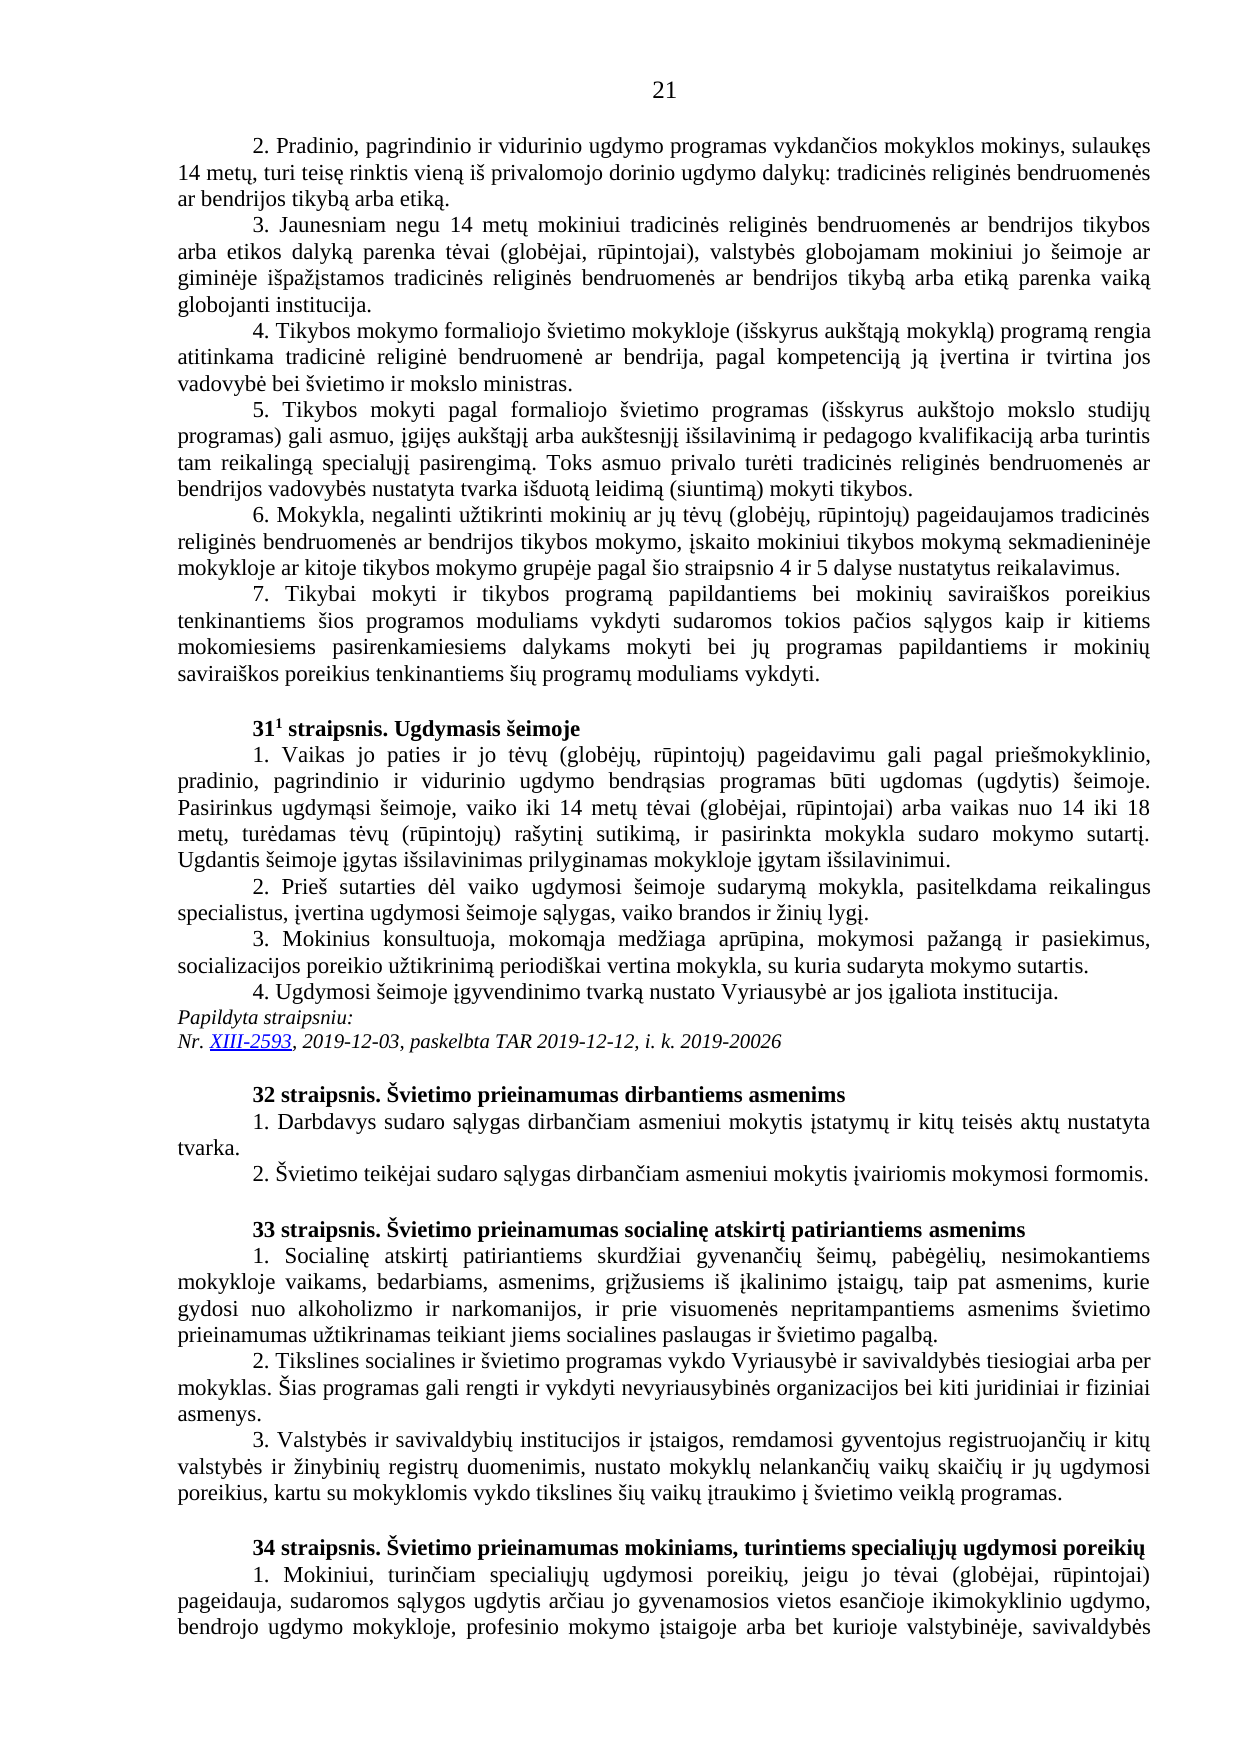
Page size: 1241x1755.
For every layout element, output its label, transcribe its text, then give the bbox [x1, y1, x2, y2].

text 311 straipsnis. Ugdymasis šeimoje [177, 715, 1152, 741]
text 2. Prieš sutarties dėl vaiko ugdymosi šeimoje sudarymą mokykla, pasitelkdama reikalingus specialistus, įvertina ugdymosi šeimoje sąlygas, vaiko brandos ir žinių lygį. [177, 873, 1152, 926]
text 7. Tikybai mokyti ir tikybos programą papildantiems bei mokinių saviraiškos poreikius tenkinantiems šios programos moduliams vykdyti sudaromos tokios pačios sąlygos kaip ir kitiems mokomiesiems pasirenkamiesiems dalykams mokyti bei jų programas papildantiems ir mokinių saviraiškos poreikius tenkinantiems šių programų moduliams vykdyti. [177, 581, 1152, 686]
text 4. Ugdymosi šeimoje įgyvendinimo tvarką nustato Vyriausybė ar jos įgaliota institucija. [177, 978, 1152, 1004]
text 4. Tikybos mokymo formaliojo švietimo mokykloje (išskyrus aukštąją mokyklą) programą rengia atitinkama tradicinė religinė bendruomenė ar bendrija, pagal kompetenciją ją įvertina ir tvirtina jos vadovybė bei švietimo ir mokslo ministras. [177, 317, 1152, 396]
text 2. Švietimo teikėjai sudaro sąlygas dirbančiam asmeniui mokytis įvairiomis mokymosi formomis. [177, 1161, 1152, 1187]
text 6. Mokykla, negalinti užtikrinti mokinių ar jų tėvų (globėjų, rūpintojų) pageidaujamos tradicinės religinės bendruomenės ar bendrijos tikybos mokymo, įskaito mokiniui tikybos mokymą sekmadieninėje mokykloje ar kitoje tikybos mokymo grupėje pagal šio straipsnio 4 ir 5 dalyse nustatytus reikalavimus. [177, 501, 1152, 581]
text 3. Jaunesniam negu 14 metų mokiniui tradicinės religinės bendruomenės ar bendrijos tikybos arba etikos dalyką parenka tėvai (globėjai, rūpintojai), valstybės globojamam mokiniui jo šeimoje ar giminėje išpažįstamos tradicinės religinės bendruomenės ar bendrijos tikybą arba etiką parenka vaiką globojanti institucija. [177, 212, 1152, 317]
text 3. Mokinius konsultuoja, mokomąja medžiaga aprūpina, mokymosi pažangą ir pasiekimus, socializacijos poreikio užtikrinimą periodiškai vertina mokykla, su kuria sudaryta mokymo sutartis. [177, 926, 1152, 978]
text Nr. XIII-2593, 2019-12-03, paskelbta TAR 2019-12-12, i. k. 2019-20026 [177, 1029, 1152, 1053]
text 2. Pradinio, pagrindinio ir vidurinio ugdymo programas vykdančios mokyklos mokinys, sulaukęs 14 metų, turi teisę rinktis vieną iš privalomojo dorinio ugdymo dalykų: tradicinės religinės bendruomenės ar bendrijos tikybą arba etiką. [177, 132, 1152, 212]
text 3. Valstybės ir savivaldybių institucijos ir įstaigos, remdamosi gyventojus registruojančių ir kitų valstybės ir žinybinių registrų duomenimis, nustato mokyklų nelankančių vaikų skaičių ir jų ugdymosi poreikius, kartu su mokyklomis vykdo tikslines šių vaikų įtraukimo į švietimo veiklą programas. [177, 1426, 1152, 1506]
text 5. Tikybos mokyti pagal formaliojo švietimo programas (išskyrus aukštojo mokslo studijų programas) gali asmuo, įgijęs aukštąjį arba aukštesnįjį išsilavinimą ir pedagogo kvalifikaciją arba turintis tam reikalingą specialųjį pasirengimą. Toks asmuo privalo turėti tradicinės religinės bendruomenės ar bendrijos vadovybės nustatyta tvarka išduotą leidimą (siuntimą) mokyti tikybos. [177, 396, 1152, 501]
text 32 straipsnis. Švietimo prieinamumas dirbantiems asmenims [177, 1081, 1152, 1108]
text 1. Socialinę atskirtį patiriantiems skurdžiai gyvenančių šeimų, pabėgėlių, nesimokantiems mokykloje vaikams, bedarbiams, asmenims, grįžusiems iš įkalinimo įstaigų, taip pat asmenims, kurie gydosi nuo alkoholizmo ir narkomanijos, ir prie visuomenės nepritampantiems asmenims švietimo prieinamumas užtikrinamas teikiant jiems socialines paslaugas ir švietimo pagalbą. [177, 1242, 1152, 1347]
text 2. Tikslines socialines ir švietimo programas vykdo Vyriausybė ir savivaldybės tiesiogiai arba per mokyklas. Šias programas gali rengti ir vykdyti nevyriausybinės organizacijos bei kiti juridiniai ir fiziniai asmenys. [177, 1347, 1152, 1426]
text 1. Vaikas jo paties ir jo tėvų (globėjų, rūpintojų) pageidavimu gali pagal priešmokyklinio, pradinio, pagrindinio ir vidurinio ugdymo bendrąsias programas būti ugdomas (ugdytis) šeimoje. Pasirinkus ugdymąsi šeimoje, vaiko iki 14 metų tėvai (globėjai, rūpintojai) arba vaikas nuo 14 iki 18 metų, turėdamas tėvų (rūpintojų) rašytinį sutikimą, ir pasirinkta mokykla sudaro mokymo sutartį. Ugdantis šeimoje įgytas išsilavinimas prilyginamas mokykloje įgytam išsilavinimui. [177, 741, 1152, 873]
text 1. Darbdavys sudaro sąlygas dirbančiam asmeniui mokytis įstatymų ir kitų teisės aktų nustatyta tvarka. [177, 1108, 1152, 1161]
text Papildyta straipsniu: [177, 1004, 1152, 1029]
text 1. Mokiniui, turinčiam specialiųjų ugdymosi poreikių, jeigu jo tėvai (globėjai, rūpintojai) pageidauja, sudaromos sąlygos ugdytis arčiau jo gyvenamosios vietos esančioje ikimokyklinio ugdymo, bendrojo ugdymo mokykloje, profesinio mokymo įstaigoje arba bet kurioje valstybinėje, savivaldybės [177, 1561, 1152, 1640]
text 33 straipsnis. Švietimo prieinamumas socialinę atskirtį patiriantiems asmenims [252, 1216, 1152, 1242]
text 34 straipsnis. Švietimo prieinamumas mokiniams, turintiems specialiųjų ugdymosi poreikių [252, 1534, 1152, 1561]
